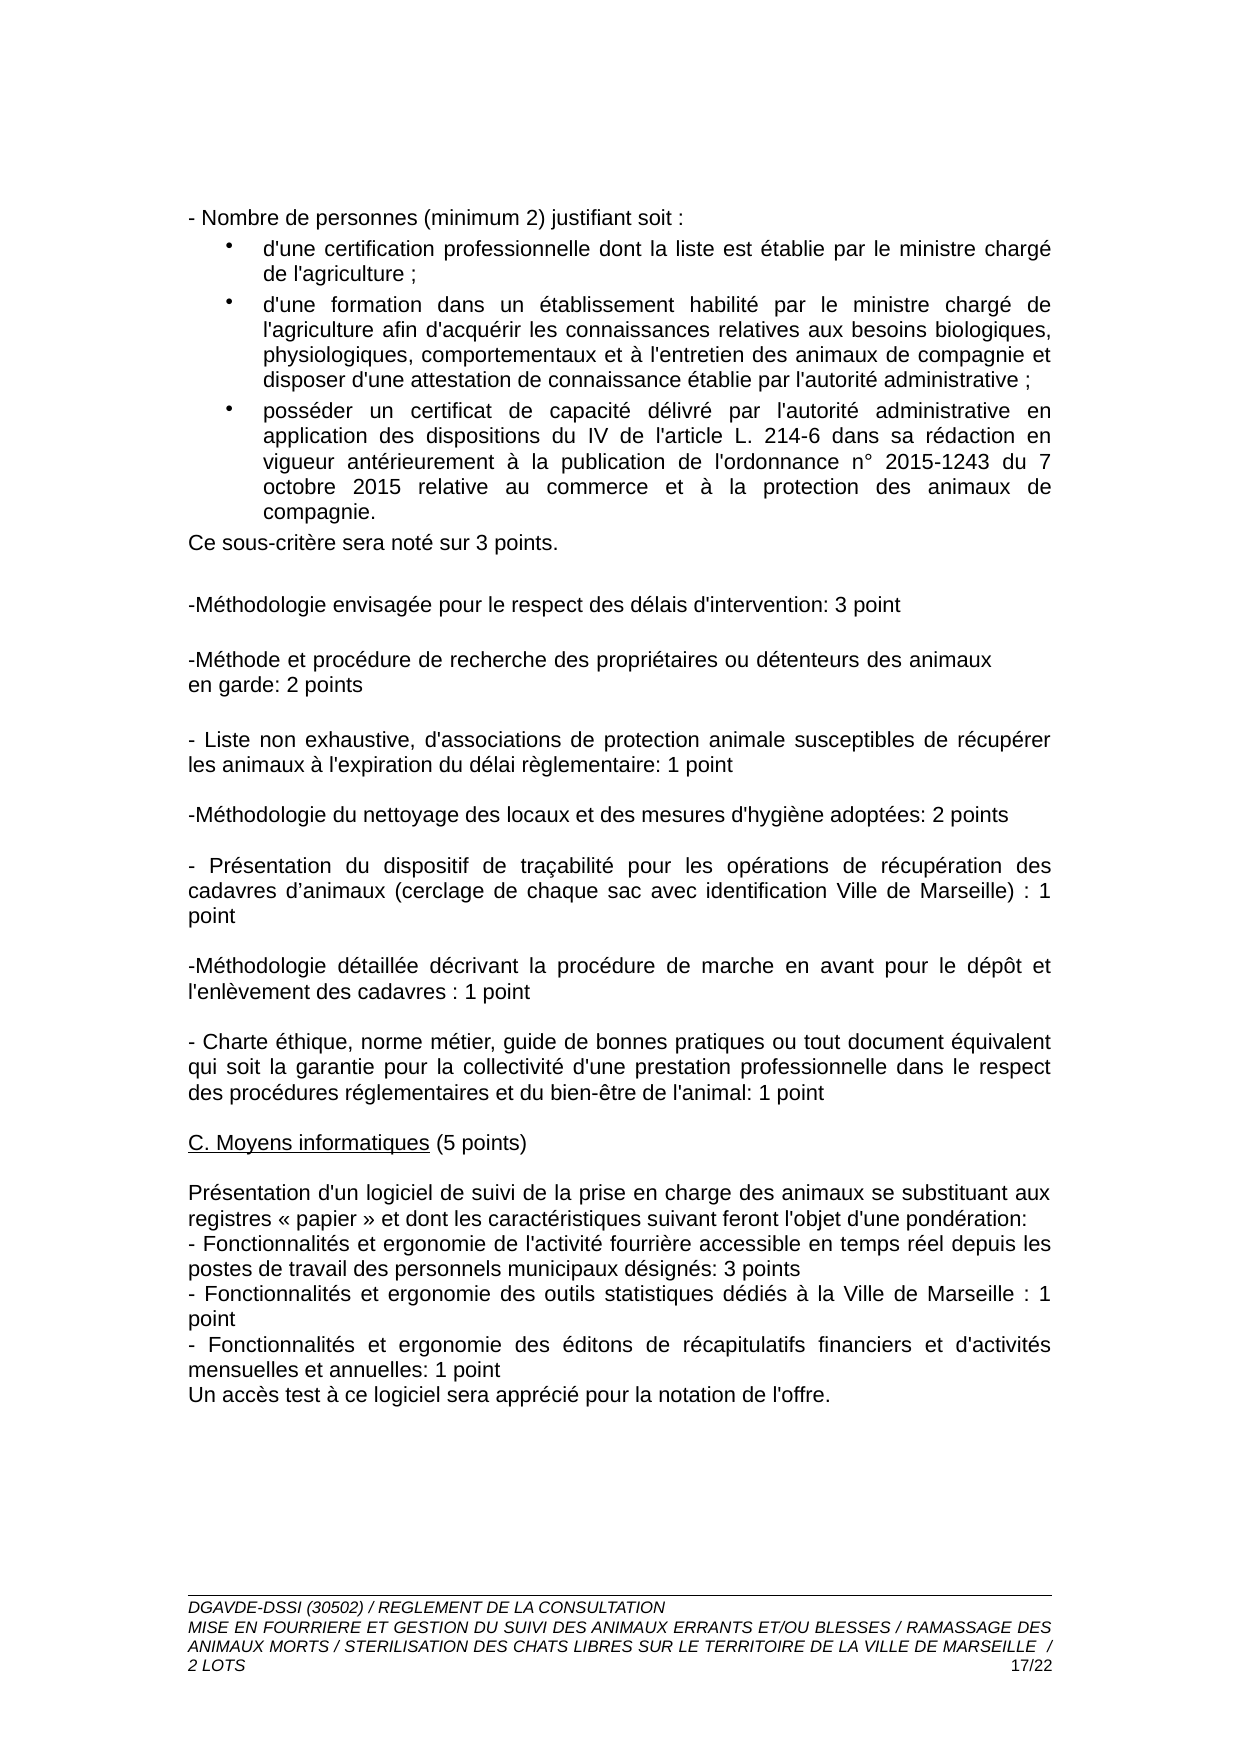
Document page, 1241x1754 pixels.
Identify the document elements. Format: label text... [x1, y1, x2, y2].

text - Fonctionnalités et ergonomie des outils statistiques dédiés à la Ville de Marseille : 1 point [188, 1281, 1052, 1331]
text -Méthodologie envisagée pour le respect des délais d'intervention: 3 point [188, 592, 993, 617]
text - Liste non exhaustive, d'associations de protection animale susceptibles de récupérer les animaux à l'expiration du délai règlementaire: 1 point [188, 726, 1052, 777]
list posséder un certificat de capacité délivré par l'autorité administrative en application des dispositions du IV de l'article L. 214-6 dans sa rédaction en vigueur antérieurement à la publication de l'ordonnance n° 2015-1243 du 7 octobre 2015 relative au commerce et à la protection des animaux de compagnie. [225, 398, 1052, 524]
text - Nombre de personnes (minimum 2) justifiant soit : [188, 204, 993, 230]
text -Méthodologie détaillée décrivant la procédure de marche en avant pour le dépôt et l'enlèvement des cadavres : 1 point [188, 953, 1052, 1004]
text Un accès test à ce logiciel sera apprécié pour la notation de l'offre. [188, 1382, 1052, 1407]
text - Charte éthique, norme métier, guide de bonnes pratiques ou tout document équivalent qui soit la garantie pour la collectivité d'une prestation professionnelle dans le respect des procédures réglementaires et du bien-être de l'animal: 1 point [188, 1029, 1052, 1104]
text Ce sous-critère sera noté sur 3 points. [188, 530, 993, 555]
text Présentation d'un logiciel de suivi de la prise en charge des animaux se substituant aux registres « papier » et dont les caractéristiques suivant feront l'objet d'une pondération: [188, 1180, 1052, 1231]
list d'une formation dans un établissement habilité par le ministre chargé de l'agriculture afin d'acquérir les connaissances relatives aux besoins biologiques, physiologiques, comportementaux et à l'entretien des animaux de compagnie et disposer d'une attestation de connaissance établie par l'autorité administrative ; [225, 292, 1052, 392]
text - Présentation du dispositif de traçabilité pour les opérations de récupération des cadavres d’animaux (cerclage de chaque sac avec identification Ville de Marseille) : 1 point [188, 852, 1052, 928]
text C. Moyens informatiques (5 points) [188, 1130, 1052, 1155]
text -Méthode et procédure de recherche des propriétaires ou détenteurs des animaux en garde: 2 points [188, 647, 993, 697]
text - Fonctionnalités et ergonomie de l'activité fourrière accessible en temps réel depuis les postes de travail des personnels municipaux désignés: 3 points [188, 1231, 1052, 1281]
text - Fonctionnalités et ergonomie des éditons de récapitulatifs financiers et d'activités mensuelles et annuelles: 1 point [188, 1331, 1052, 1382]
list d'une certification professionnelle dont la liste est établie par le ministre chargé de l'agriculture ; [225, 236, 1052, 286]
text -Méthodologie du nettoyage des locaux et des mesures d'hygiène adoptées: 2 points [188, 802, 1052, 827]
